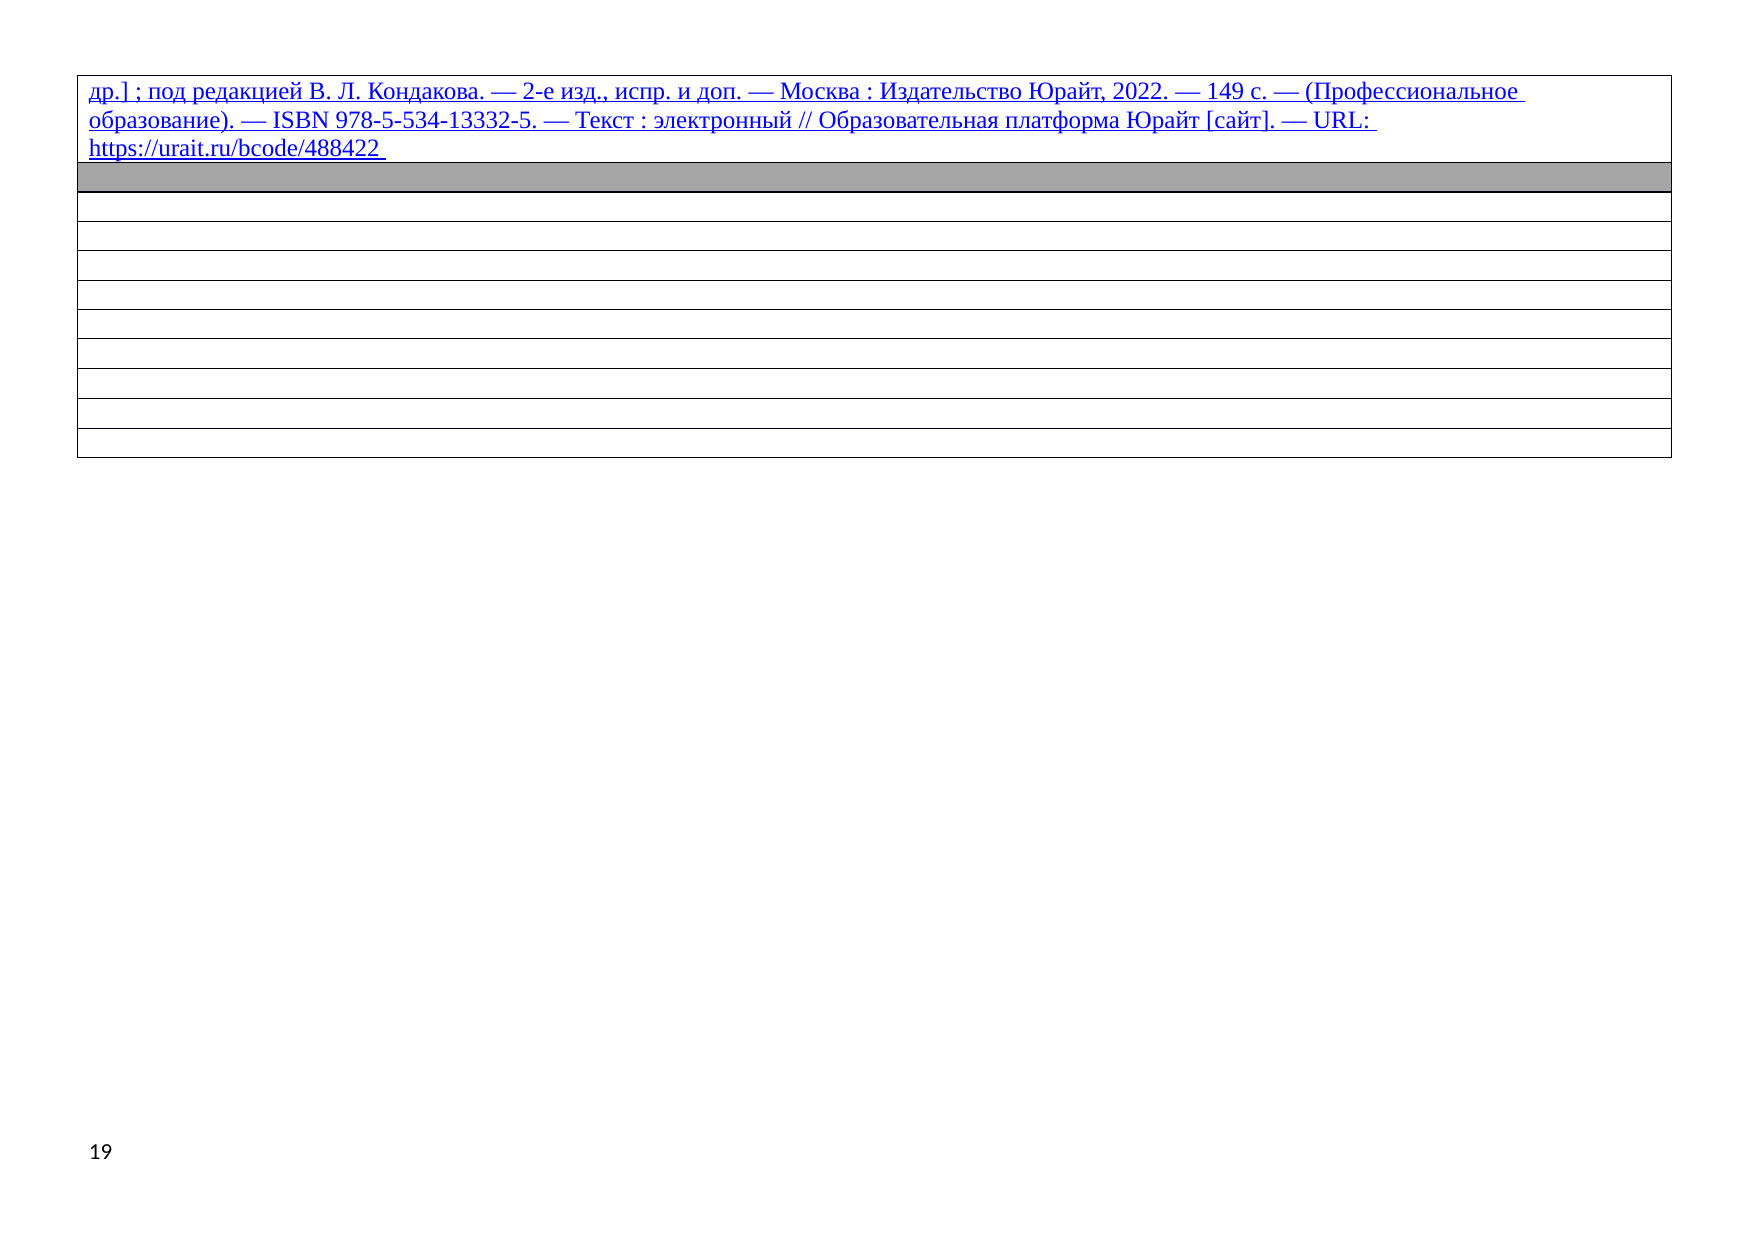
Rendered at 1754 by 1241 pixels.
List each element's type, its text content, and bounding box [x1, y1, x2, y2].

table_cell [78, 429, 1671, 457]
table_cell [78, 399, 1671, 427]
table_cell [78, 281, 1671, 309]
table_cell [78, 222, 1671, 250]
table_cell др.] ; под редакцией В. Л. Кондакова. — 2-е изд., испр. и доп. — Москва : Издательство Юрайт, 2022. — 149 с. — (Профессиональное образование). — ISBN 978-5-534-13332-5. — Текст : электронный // Образовательная платформа Юрайт [сайт]. — URL: https://urait.ru/bcode/488422 [78, 76, 1671, 162]
table_cell [78, 339, 1671, 368]
table_cell [78, 163, 1671, 191]
table_cell [78, 251, 1671, 280]
table_cell [78, 193, 1671, 221]
table_cell [78, 310, 1671, 338]
table_cell [78, 369, 1671, 398]
